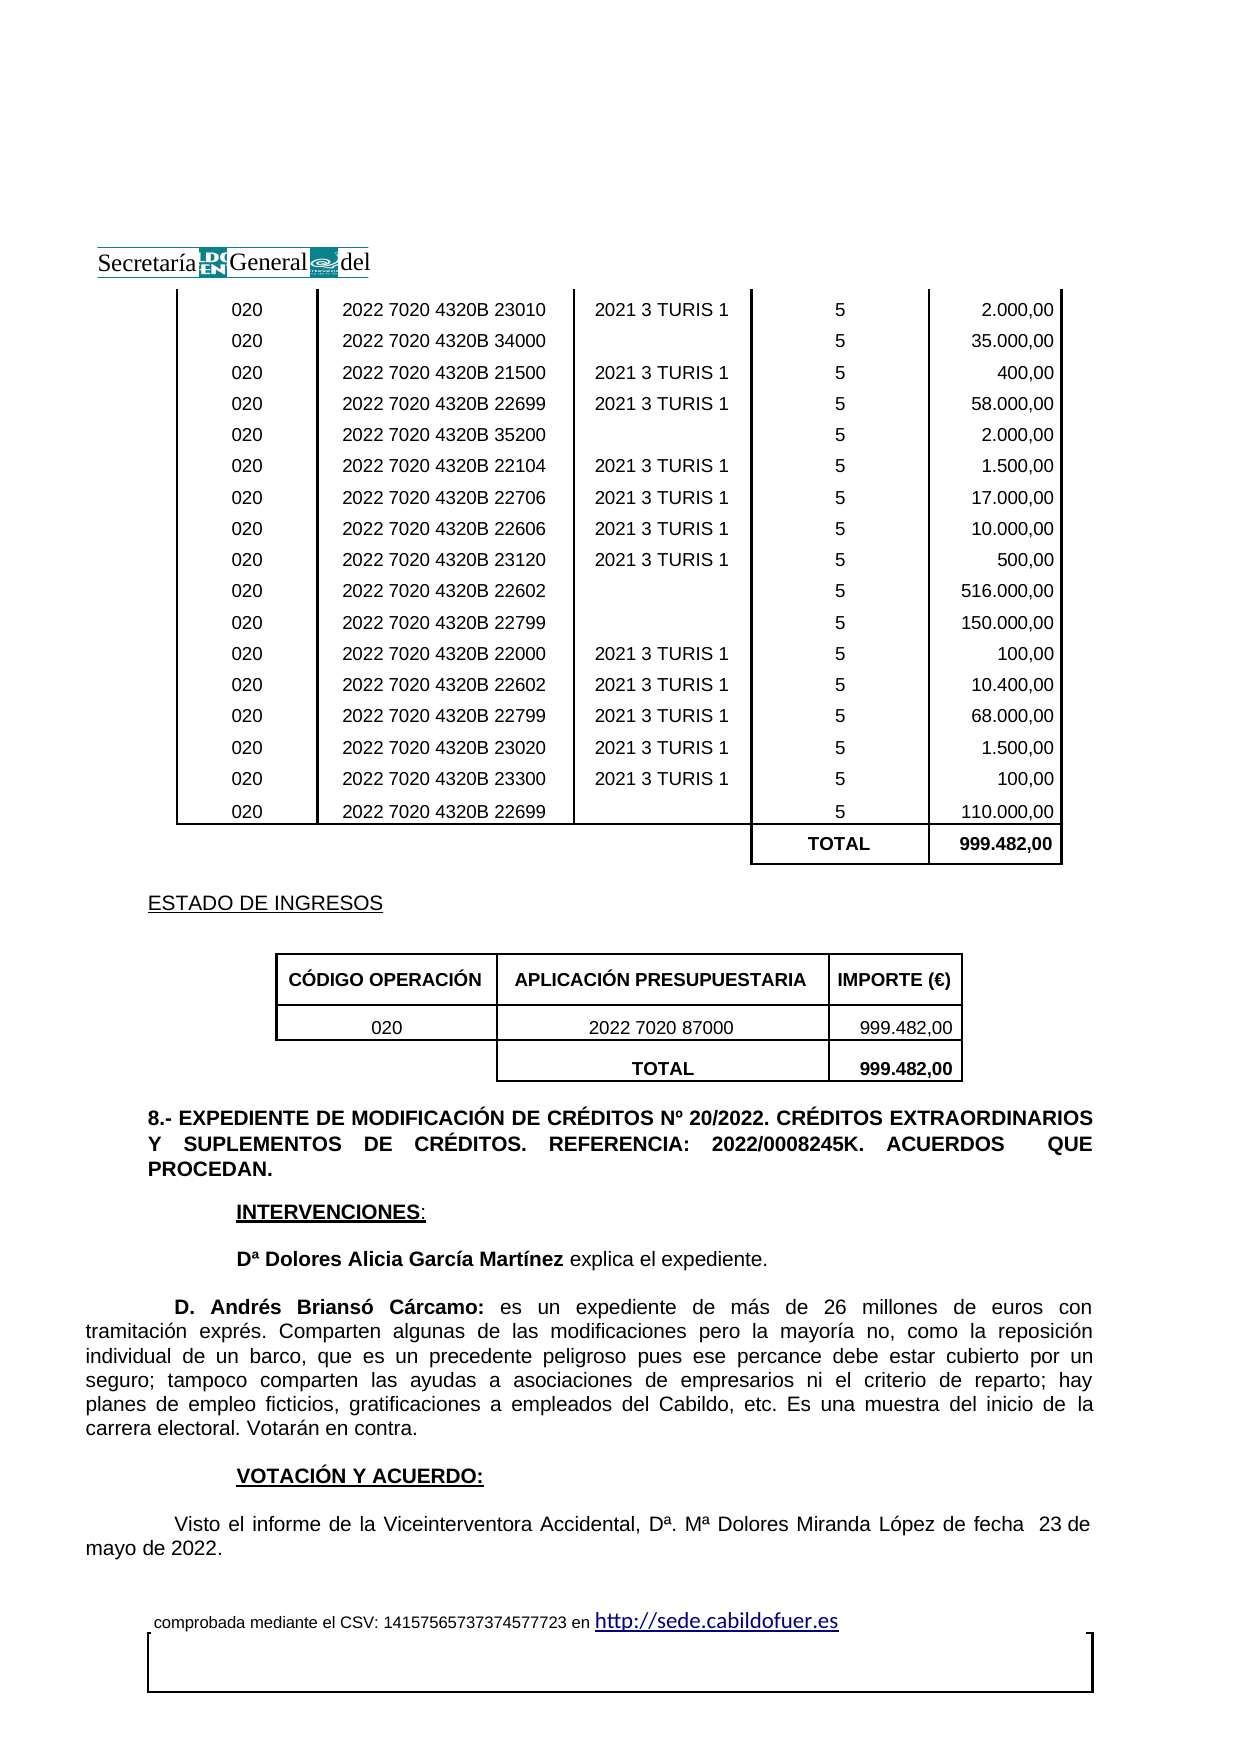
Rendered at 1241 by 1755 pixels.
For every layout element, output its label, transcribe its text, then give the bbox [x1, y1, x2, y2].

picture [97, 247, 369, 278]
table_header 020 020 020 020 020 020 020 020 020 020 020 020 020 020 020 020 020 [178, 289, 316, 823]
table_header 2022 7020 4320B 23010 2022 7020 4320B 34000 2022 7020 4320B 21500 2022 7020 4320B 22699 2022 7020 4320B 35200 2022 7020 4320B 22104 2022 7020 4320B 22706 2022 7020 4320B 22606 2022 7020 4320B 23120 2022 7020 4320B 22602 2022 7020 4320B 22799 2022 7020 4320B 22000 2022 7020 4320B 22602 2022 7020 4320B 22799 2022 7020 4320B 23020 2022 7020 4320B 23300 2022 7020 4320B 22699 [319, 289, 573, 823]
table_cell 999.482,00 [830, 1006, 961, 1038]
table_header 2021 3 TURIS 1 2021 3 TURIS 1 2021 3 TURIS 1 2021 3 TURIS 1 2021 3 TURIS 1 2021 3 TURIS 1 2021 3 TURIS 1 2021 3 TURIS 1 2021 3 TURIS 1 2021 3 TURIS 1 2021 3 TURIS 1 2021 3 TURIS 1 [575, 289, 750, 823]
text Visto el informe de la Viceinterventora Accidental, Dª. Mª Dolores Miranda López de fecha 23 de mayo de 2022. [85, 1512, 1106, 1560]
table_header IMPORTE (€) [830, 955, 961, 1003]
table_cell [177, 825, 750, 863]
subtitle 8.- EXPEDIENTE DE MODIFICACIÓN DE CRÉDITOS Nº 20/2022. CRÉDITOS EXTRAORDINARIOS Y SUPLEMENTOS DE CRÉDITOS. REFERENCIA: 2022/0008245K. ACUERDOS QUE PROCEDAN. [148, 1106, 1093, 1181]
table_cell 999.482,00 [930, 825, 1060, 863]
text INTERVENCIONES: [236, 1199, 1107, 1223]
subtitle VOTACIÓN Y ACUERDO: [236, 1464, 1107, 1488]
text ESTADO DE INGRESOS [148, 891, 1107, 915]
table_cell 020 [278, 1006, 496, 1038]
text D. Andrés Briansó Cárcamo: es un expediente de más de 26 millones de euros con tramitación exprés. Comparten algunas de las modificaciones pero la mayoría no, como la reposición individual de un barco, que es un precedente peligroso pues ese percance debe estar cubierto por un seguro; tampoco comparten las ayudas a asociaciones de empresarios ni el criterio de reparto; hay planes de empleo ficticios, gratificaciones a empleados del Cabildo, etc. Es una muestra del inicio de la carrera electoral. Votarán en contra. [85, 1295, 1093, 1440]
table_header CÓDIGO OPERACIÓN [278, 955, 496, 1003]
table_cell 2022 7020 87000 [498, 1006, 828, 1038]
table_header 2.000,00 35.000,00 400,00 58.000,00 2.000,00 1.500,00 17.000,00 10.000,00 500,00 516.000,00 150.000,00 100,00 10.400,00 68.000,00 1.500,00 100,00 110.000,00 [930, 289, 1060, 823]
table_cell 999.482,00 [830, 1041, 961, 1079]
table_header APLICACIÓN PRESUPUESTARIA [498, 955, 828, 1003]
table_cell TOTAL [498, 1041, 828, 1079]
table_header 5 5 5 5 5 5 5 5 5 5 5 5 5 5 5 5 5 [753, 289, 928, 823]
text Dª Dolores Alicia García Martínez explica el expediente. [236, 1247, 1107, 1271]
table_cell [276, 1041, 496, 1079]
table_cell TOTAL [753, 825, 928, 863]
